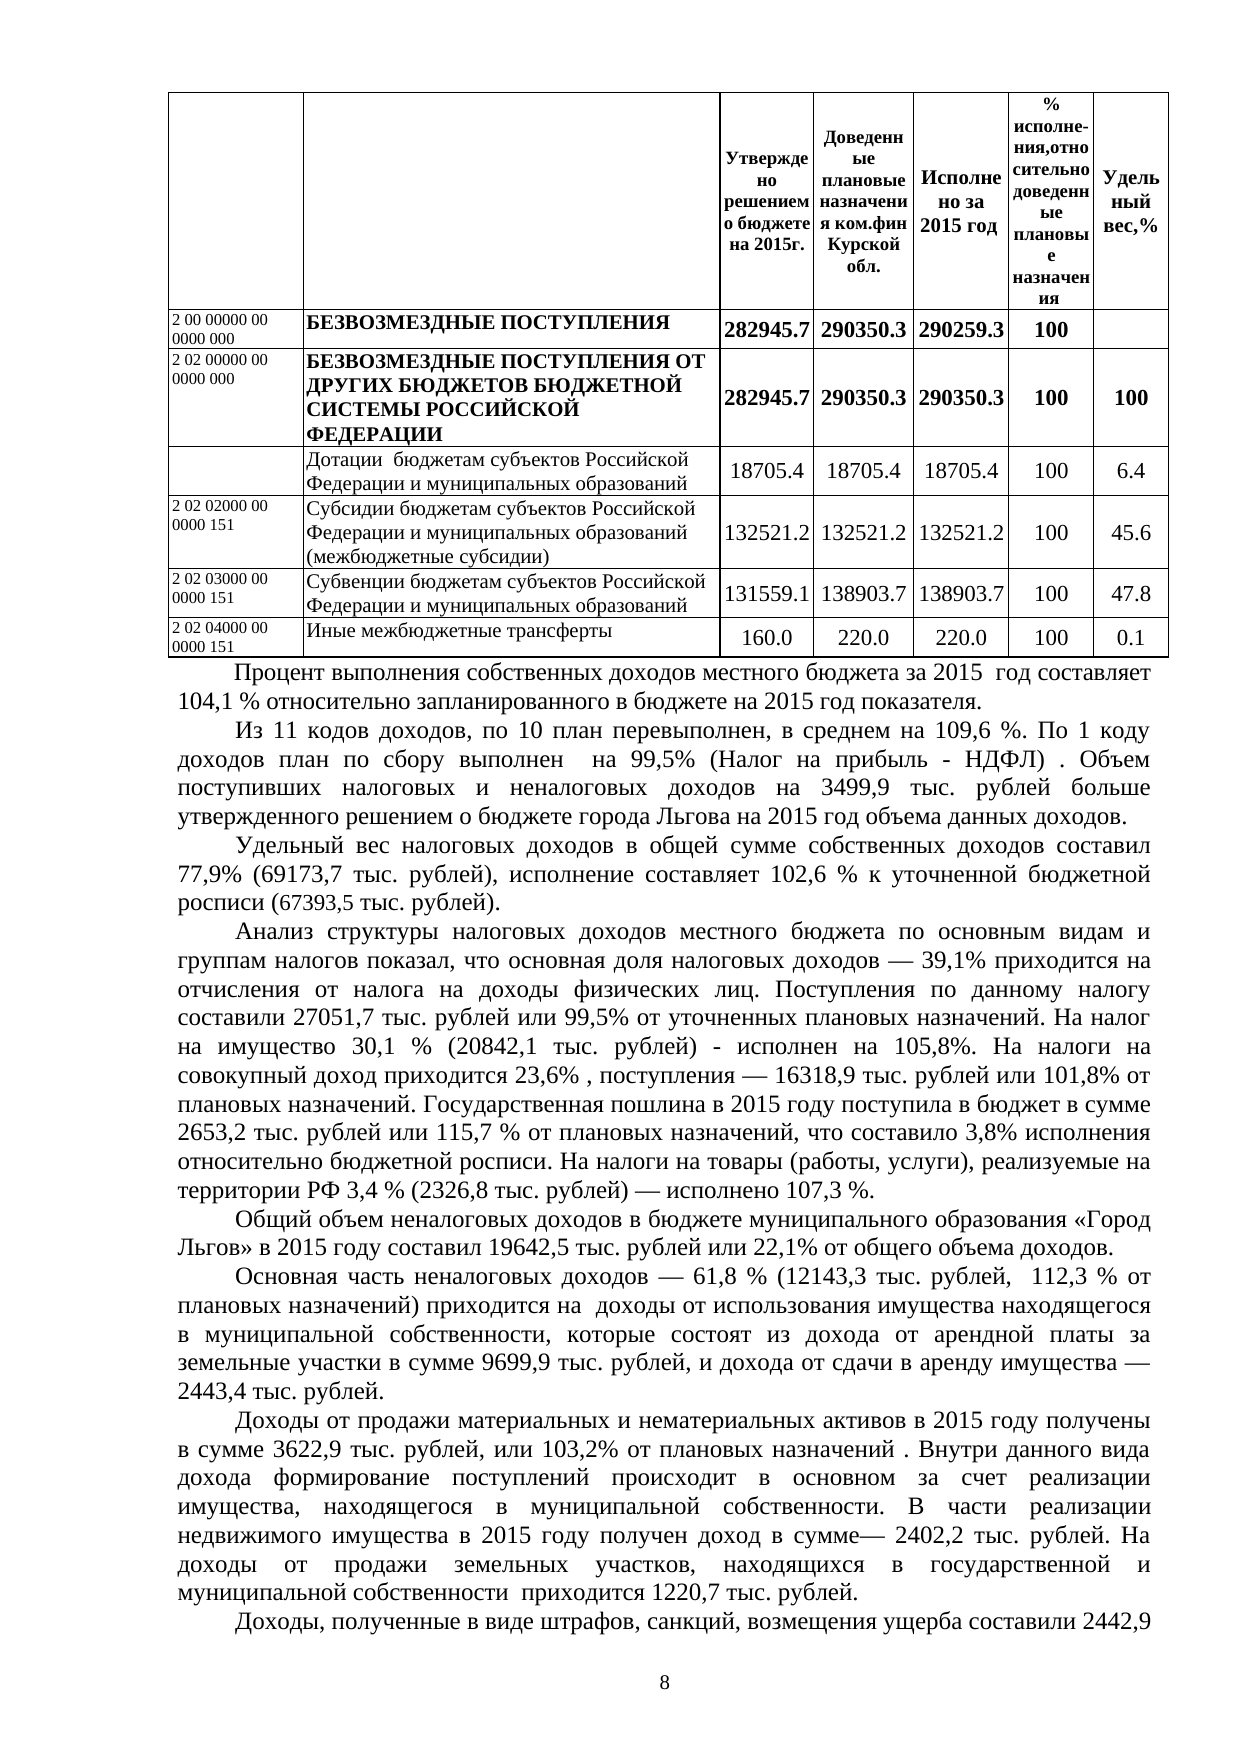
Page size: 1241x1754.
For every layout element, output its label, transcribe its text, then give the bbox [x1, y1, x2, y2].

text Удельный вес налоговых доходов в общей сумме собственных доходов составил 77,9% (69173,7 тыс. рублей), исполнение составляет 102,6 % к уточненной бюджетной росписи (67393,5 тыс. рублей). [177, 830, 1152, 916]
table_cell 18705,4 [914, 447, 1008, 495]
table_cell 100 [1009, 349, 1093, 446]
table_cell 290350,3 [814, 349, 913, 446]
table_cell [304, 93, 719, 309]
table_cell 2 02 03000 00 0000 151 [169, 569, 303, 617]
table_cell 47,8 [1094, 569, 1168, 617]
table_cell 290259,3 [914, 310, 1008, 348]
table_cell 132521,2 [721, 496, 813, 568]
table_cell [169, 447, 303, 495]
text Процент выполнения собственных доходов местного бюджета за 2015 год составляет 104,1 % относительно запланированного в бюджете на 2015 год показателя. [177, 658, 1152, 715]
text Из 11 кодов доходов, по 10 план перевыполнен, в среднем на 109,6 %. По 1 коду доходов план по сбору выполнен на 99,5% (Налог на прибыль - НДФЛ) . Объем поступивших налоговых и неналоговых доходов на 3499,9 тыс. рублей больше утвержденного решением о бюджете города Льгова на 2015 год объема данных доходов. [177, 715, 1152, 830]
table_cell 2 02 02000 00 0000 151 [169, 496, 303, 568]
table_cell 282945,7 [721, 310, 813, 348]
table_cell Удельный вес,% [1094, 93, 1168, 309]
table_cell 6,4 [1094, 447, 1168, 495]
table_cell 100 [1009, 496, 1093, 568]
table_cell 45,6 [1094, 496, 1168, 568]
table_cell 290350,3 [814, 310, 913, 348]
table_cell Иные межбюджетные трансферты [304, 618, 719, 656]
table_cell 18705,4 [721, 447, 813, 495]
table_cell БЕЗВОЗМЕЗДНЫЕ ПОСТУПЛЕНИЯ ОТ ДРУГИХ БЮДЖЕТОВ БЮДЖЕТНОЙ СИСТЕМЫ РОССИЙСКОЙ ФЕДЕРАЦИИ [304, 349, 719, 446]
table_cell Субсидии бюджетам субъектов Российской Федерации и муниципальных образований (межбюджетные субсидии) [304, 496, 719, 568]
table_cell 100 [1009, 310, 1093, 348]
table_cell 0,1 [1094, 618, 1168, 656]
table_cell 290350,3 [914, 349, 1008, 446]
table_cell 132521,2 [914, 496, 1008, 568]
table_cell 2 02 00000 00 0000 000 [169, 349, 303, 446]
table_cell [169, 93, 303, 309]
table_cell 100 [1009, 569, 1093, 617]
table_cell 2 00 00000 00 0000 000 [169, 310, 303, 348]
table_cell 100 [1094, 349, 1168, 446]
table_cell БЕЗВОЗМЕЗДНЫЕ ПОСТУПЛЕНИЯ [304, 310, 719, 348]
text Анализ структуры налоговых доходов местного бюджета по основным видам и группам налогов показал, что основная доля налоговых доходов — 39,1% приходится на отчисления от налога на доходы физических лиц. Поступления по данному налогу составили 27051,7 тыс. рублей или 99,5% от уточненных плановых назначений. На налог на имущество 30,1 % (20842,1 тыс. рублей) - исполнен на 105,8%. На налоги на совокупный доход приходится 23,6% , поступления — 16318,9 тыс. рублей или 101,8% от плановых назначений. Государственная пошлина в 2015 году поступила в бюджет в сумме 2653,2 тыс. рублей или 115,7 % от плановых назначений, что составило 3,8% исполнения относительно бюджетной росписи. На налоги на товары (работы, услуги), реализуемые на территории РФ 3,4 % (2326,8 тыс. рублей) — исполнено 107,3 %. [177, 916, 1152, 1204]
table_cell [1094, 310, 1168, 348]
table_cell 220,0 [914, 618, 1008, 656]
table_cell 131559,1 [721, 569, 813, 617]
table_cell 138903,7 [814, 569, 913, 617]
table_cell 100 [1009, 618, 1093, 656]
table_cell 2 02 04000 00 0000 151 [169, 618, 303, 656]
table_cell Субвенции бюджетам субъектов Российской Федерации и муниципальных образований [304, 569, 719, 617]
text Основная часть неналоговых доходов — 61,8 % (12143,3 тыс. рублей, 112,3 % от плановых назначений) приходится на доходы от использования имущества находящегося в муниципальной собственности, которые состоят из дохода от арендной платы за земельные участки в сумме 9699,9 тыс. рублей, и дохода от сдачи в аренду имущества — 2443,4 тыс. рублей. [177, 1261, 1152, 1405]
table_cell Утверждено решением о бюджете на 2015г. [721, 93, 813, 309]
text Доходы, полученные в виде штрафов, санкций, возмещения ущерба составили 2442,9 [177, 1606, 1152, 1635]
table_cell 100 [1009, 447, 1093, 495]
table_cell Дотации бюджетам субъектов Российской Федерации и муниципальных образований [304, 447, 719, 495]
table_cell Исполнено за 2015 год [914, 93, 1008, 309]
table_cell 160,0 [721, 618, 813, 656]
table_cell 18705,4 [814, 447, 913, 495]
table_cell Доведенные плановые назначения ком.фин Курской обл. [814, 93, 913, 309]
table_cell 138903,7 [914, 569, 1008, 617]
table_cell 282945,7 [721, 349, 813, 446]
table_cell 132521,2 [814, 496, 913, 568]
text Общий объем неналоговых доходов в бюджете муниципального образования «Город Льгов» в 2015 году составил 19642,5 тыс. рублей или 22,1% от общего объема доходов. [177, 1204, 1152, 1261]
table_cell % исполне-ния,относительно доведенные плановые назначения [1009, 93, 1093, 309]
table_cell 220,0 [814, 618, 913, 656]
text Доходы от продажи материальных и нематериальных активов в 2015 году получены в сумме 3622,9 тыс. рублей, или 103,2% от плановых назначений . Внутри данного вида дохода формирование поступлений происходит в основном за счет реализации имущества, находящегося в муниципальной собственности. В части реализации недвижимого имущества в 2015 году получен доход в сумме— 2402,2 тыс. рублей. На доходы от продажи земельных участков, находящихся в государственной и муниципальной собственности приходится 1220,7 тыс. рублей. [177, 1405, 1152, 1606]
